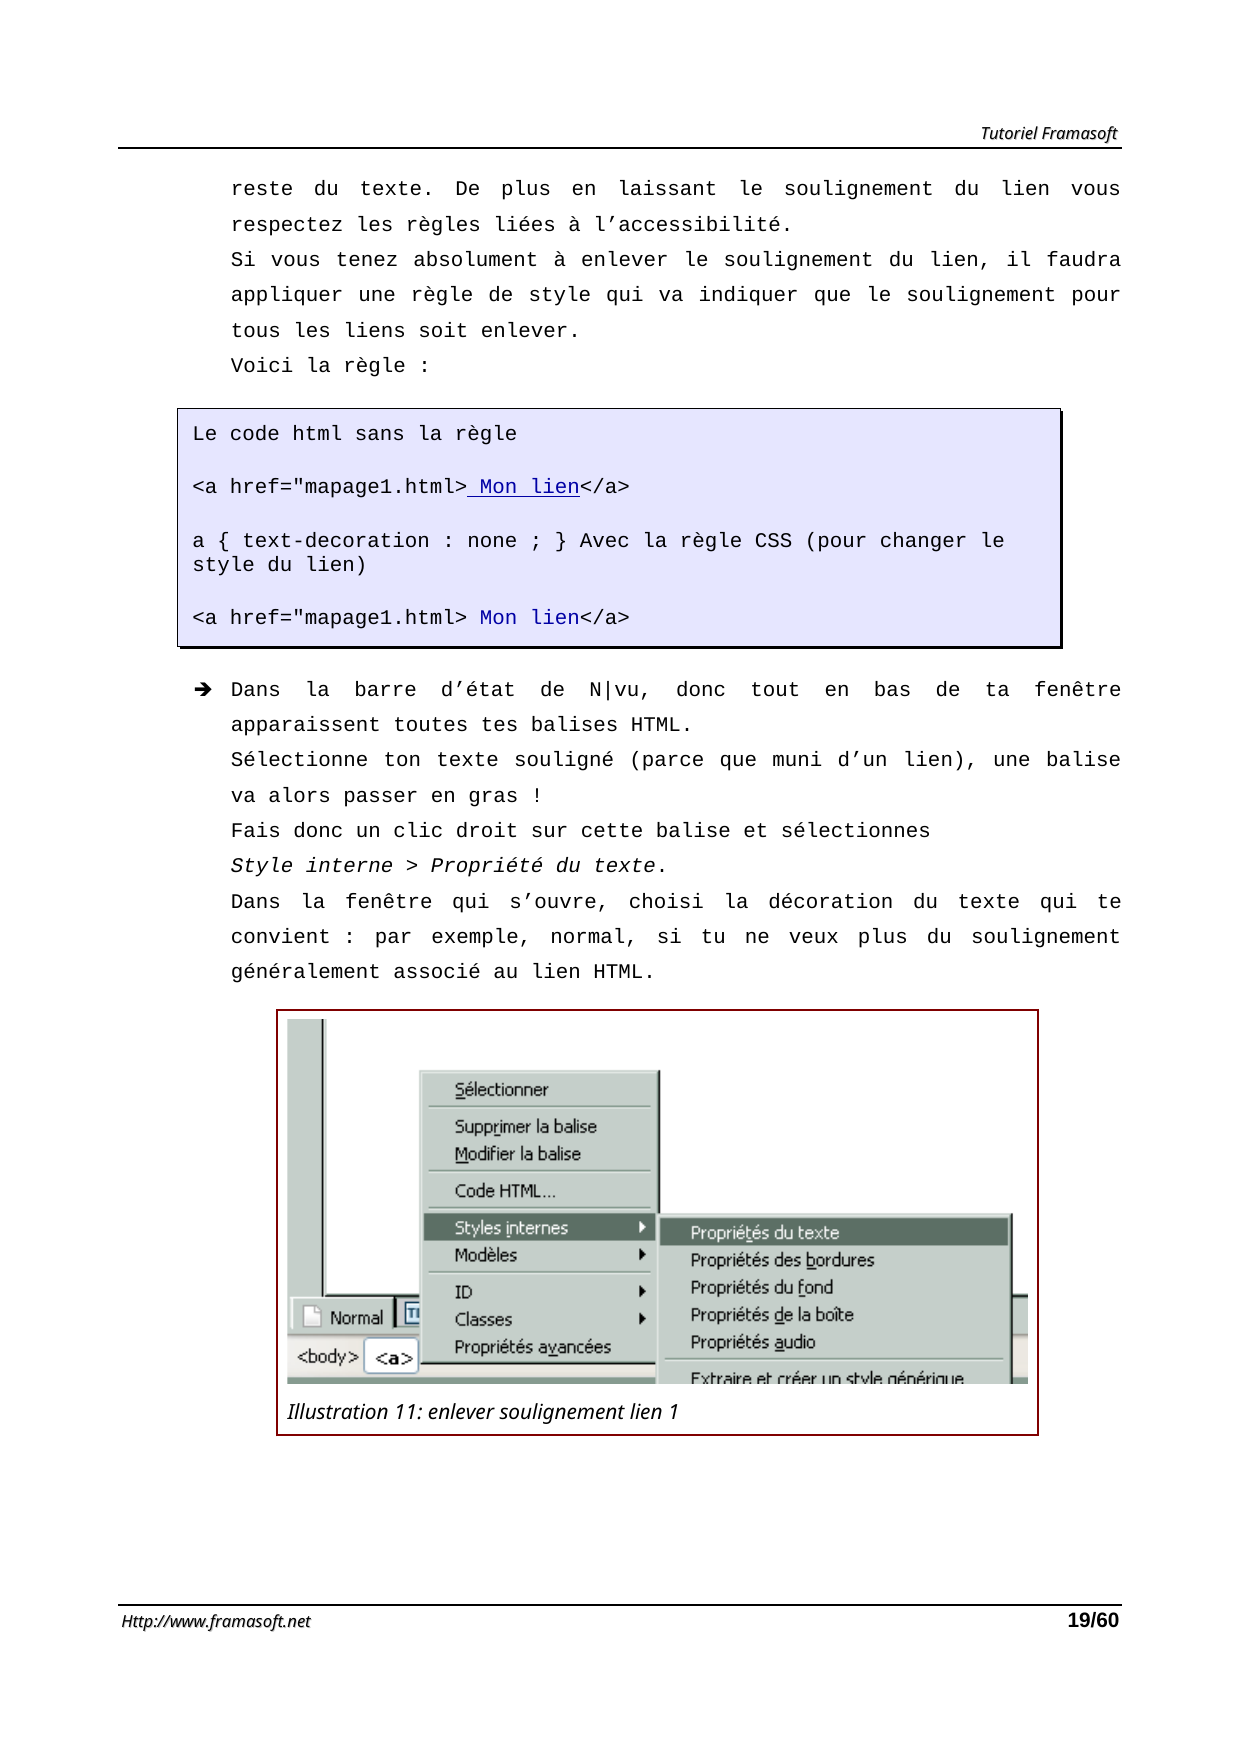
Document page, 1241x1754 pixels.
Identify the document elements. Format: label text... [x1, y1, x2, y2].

list Style interne > Propriété du texte. [193, 856, 1122, 879]
text <a href="mapage1.html> Mon lien</a> [178, 593, 1060, 646]
list Sélectionne ton texte souligné (parce que muni d’un lien), une balise va alors passer en gras ! [193, 749, 1122, 808]
list Illustration 11: enlever soulignement lien 1 [287, 1384, 1028, 1425]
list reste du texte. De plus en laissant le soulignement du lien vous respectez les règles liées à l’accessibilité. [193, 178, 1122, 237]
text a { text-decoration : none ; } Avec la règle CSS (pour changer le style du lien) [178, 515, 1060, 577]
list Fais donc un clic droit sur cette balise et sélectionnes [193, 820, 1122, 844]
picture [287, 1019, 1028, 1384]
list Dans la fenêtre qui s’ouvre, choisi la décoration du texte qui te convient : par exemple, normal, si tu ne veux plus du soulignement généralement associé au lien HTML. [193, 891, 1122, 985]
list Si vous tenez absolument à enlever le soulignement du lien, il faudra appliquer une règle de style qui va indiquer que le soulignement pour tous les liens soit enlever. [193, 249, 1122, 343]
list Voici la règle : [193, 355, 1122, 379]
text Le code html sans la règle [178, 409, 1060, 447]
text <a href="mapage1.html> Mon lien</a> [178, 462, 1060, 500]
list Dans la barre d’état de N|vu, donc tout en bas de ta fenêtre apparaissent toutes tes balises HTML. [193, 679, 1122, 738]
